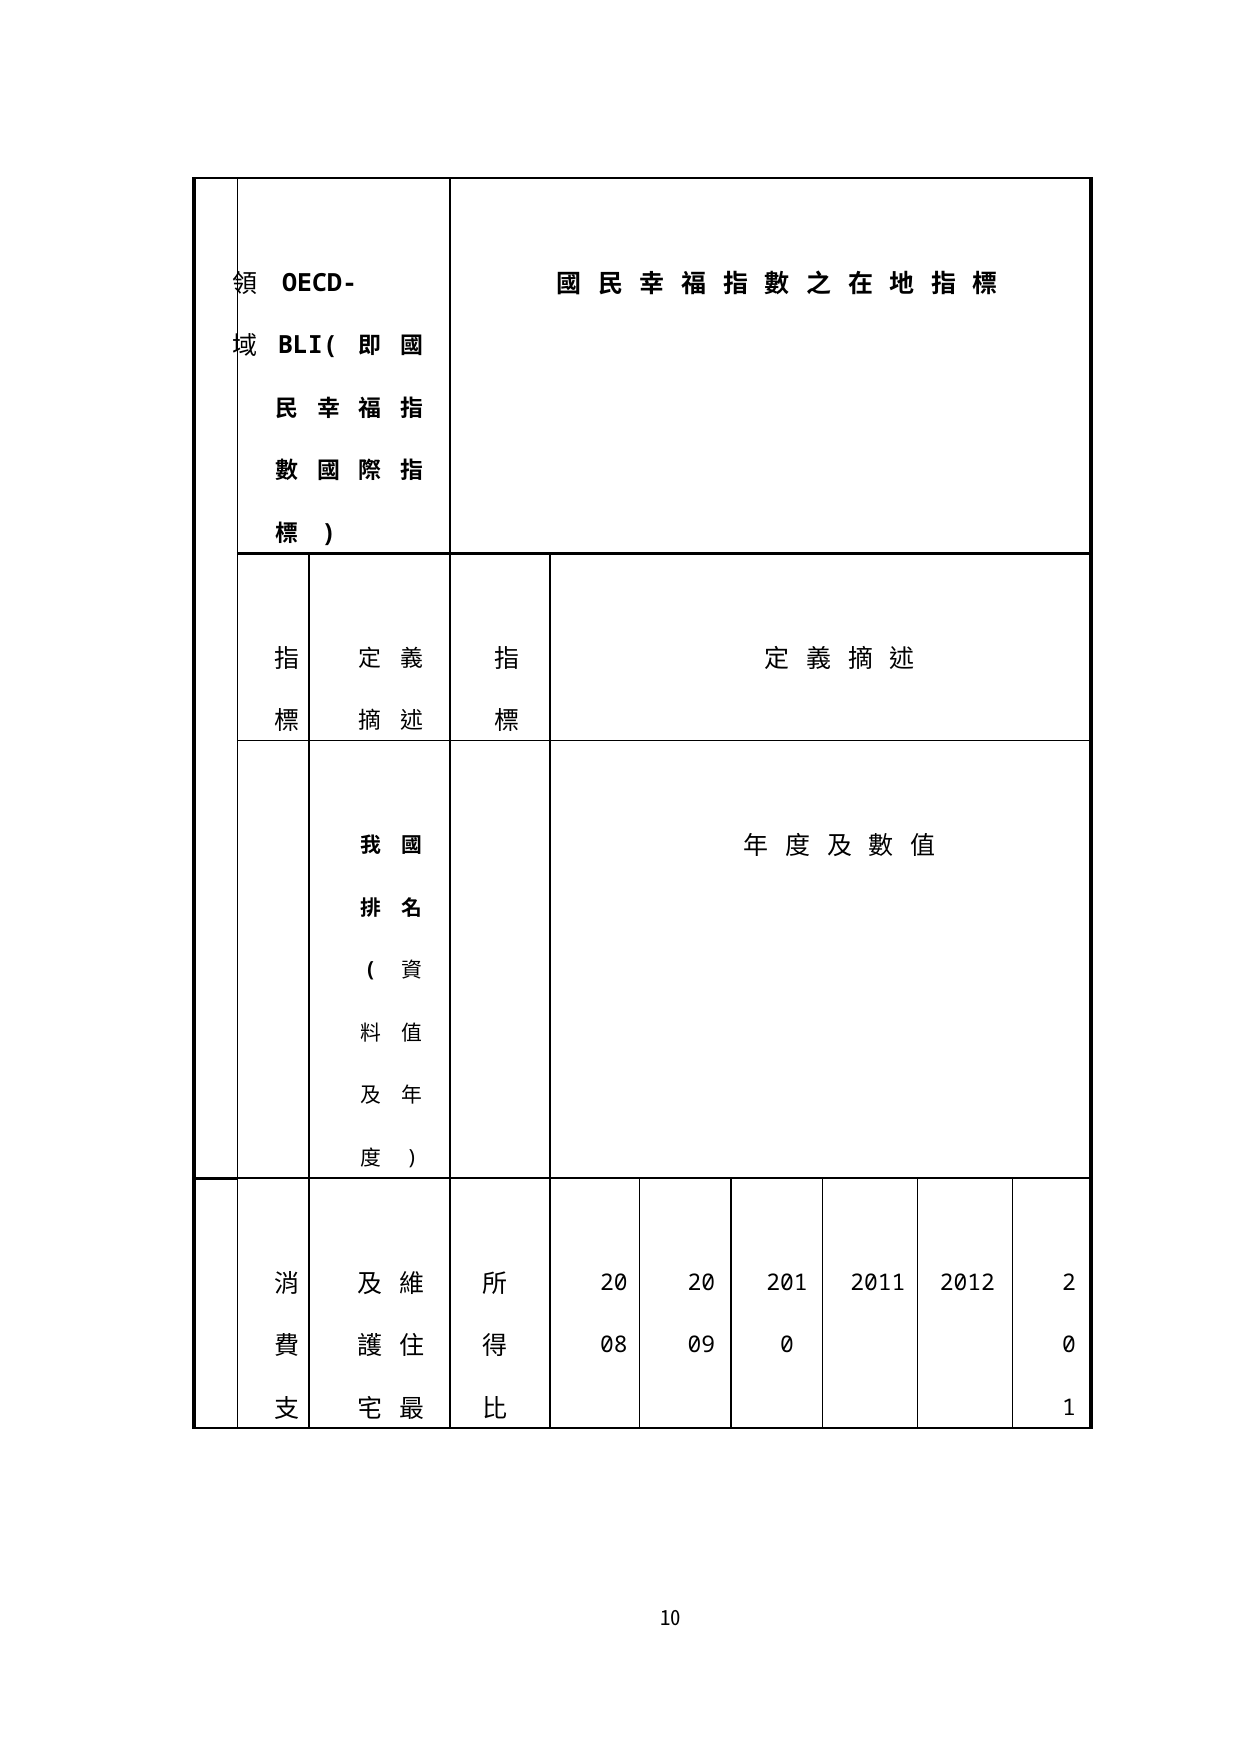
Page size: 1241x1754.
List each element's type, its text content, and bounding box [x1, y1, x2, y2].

table_cell 定義摘述 [551, 555, 1089, 740]
table_cell [238, 741, 308, 1177]
table_cell 201 [1013, 1179, 1089, 1427]
table_cell 居住 條件 [196, 1180, 237, 1427]
table_cell 我國排名(資料值及年度) [310, 741, 449, 1177]
table_cell [451, 741, 549, 1177]
table_header OECD-BLI(即國民幸福指數國際指標) [238, 179, 449, 552]
table_header 領域 [196, 179, 237, 1177]
table_cell 所得比 [451, 1179, 549, 1427]
table_header 國民幸福指數之在地指標 [451, 179, 1089, 552]
table_cell 指標 [451, 555, 549, 740]
table_cell 指標 [238, 555, 308, 740]
table_cell 2010 [732, 1179, 822, 1427]
table_cell 消費支 [238, 1179, 308, 1427]
table_cell 2011 [823, 1179, 917, 1427]
table_cell 2008 [551, 1179, 639, 1427]
table_cell 年度及數值 [551, 741, 1089, 1177]
table_cell 及維護住宅最 [310, 1179, 449, 1427]
table_cell 2012 [918, 1179, 1012, 1427]
table_cell 定義摘述 [310, 555, 449, 740]
table_cell 2009 [640, 1179, 730, 1427]
